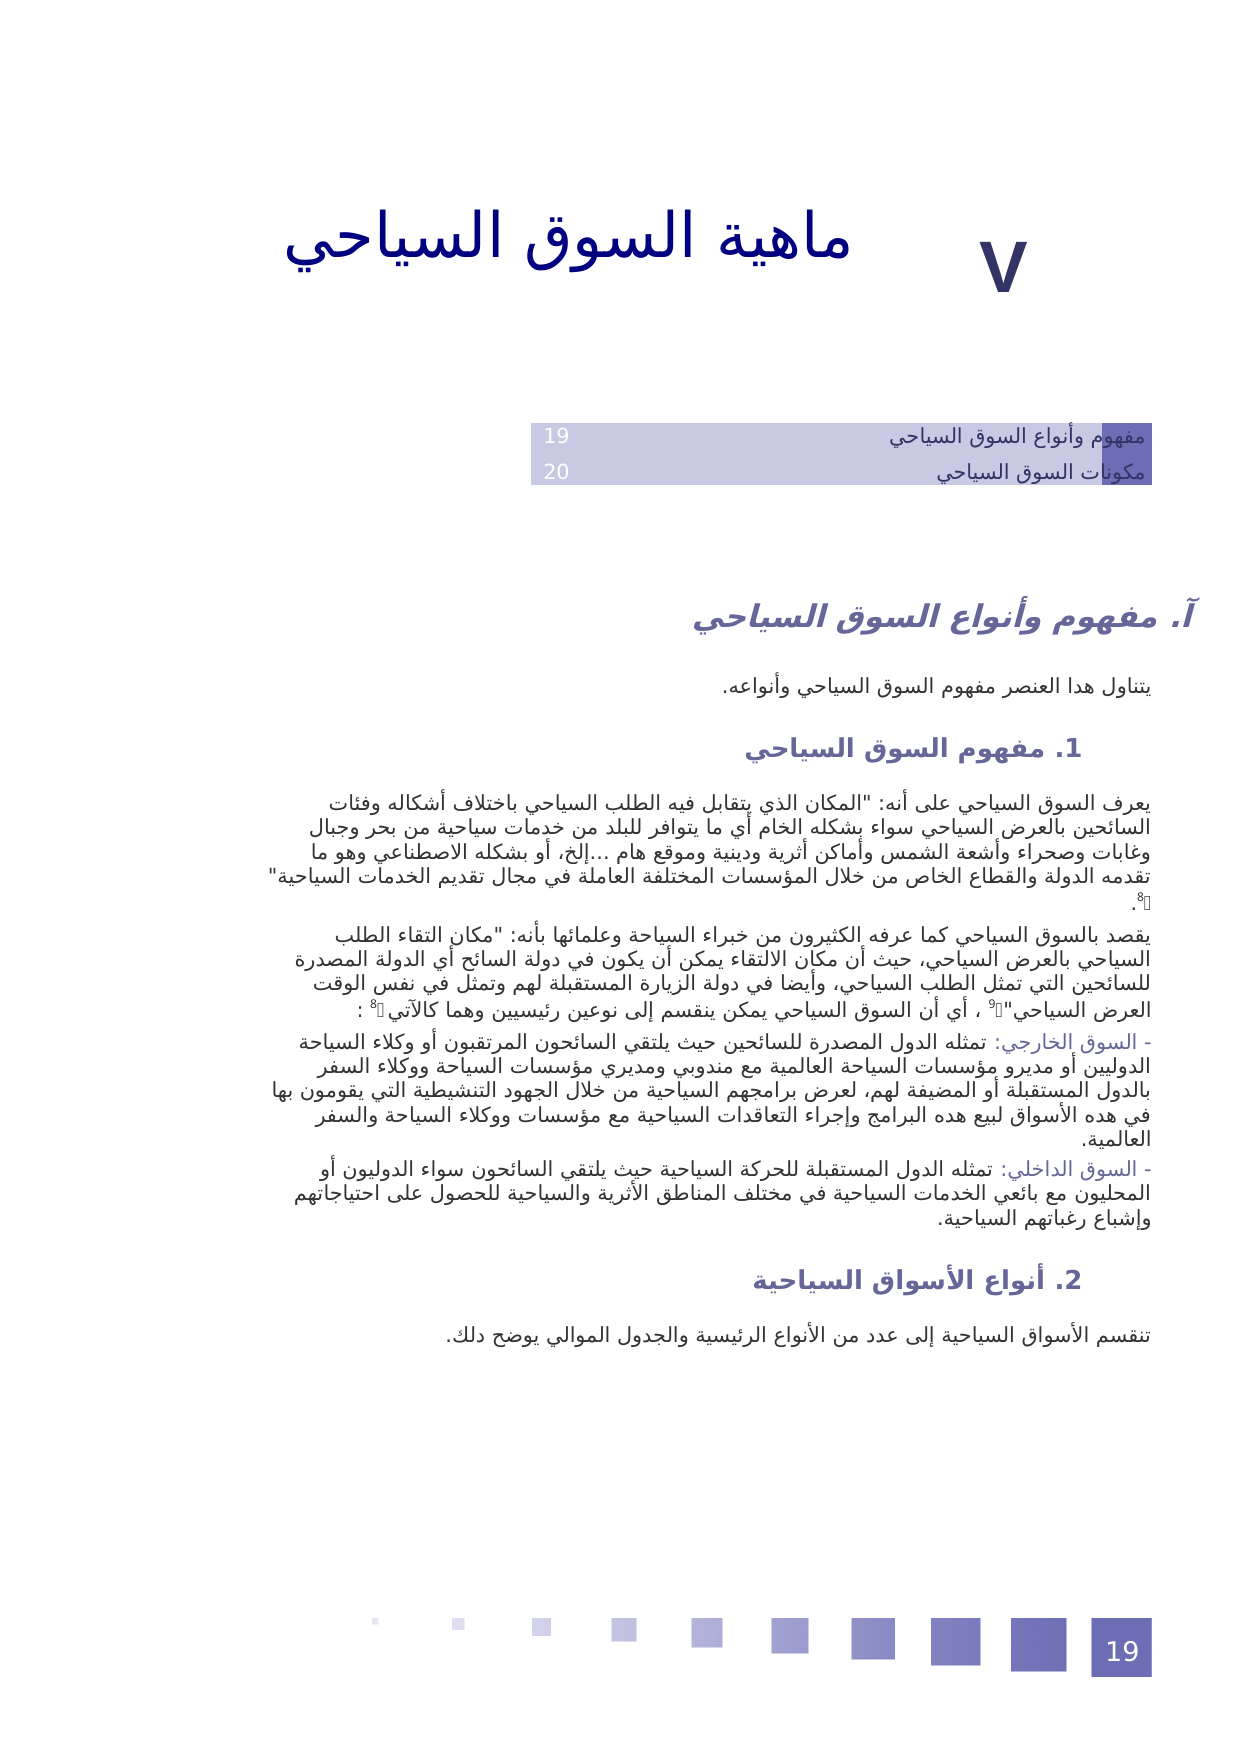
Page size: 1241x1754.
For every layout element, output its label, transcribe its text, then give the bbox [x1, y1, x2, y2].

title أنواع الأسواق السياحية [266, 1265, 1093, 1296]
text - السوق الخارجي: تمثله الدول المصدرة للسائحين حيث يلتقي السائحون المرتقبون أو وكلاء السياحة الدوليين أو مديرو مؤسسات السياحة العالمية مع مندوبي ومديري مؤسسات السياحة ووكلاء السفر بالدول المستقبلة أو المضيفة لهم، لعرض برامجهم السياحية من خلال الجهود التنشيطية التي يقومون بها في هده الأسواق لبيع هده البرامج وإجراء التعاقدات السياحية مع مؤسسات ووكلاء السياحة والسفر العالمية. [266, 1030, 1152, 1151]
text - السوق الداخلي: تمثله الدول المستقبلة للحركة السياحية حيث يلتقي السائحون سواء الدوليون أو المحليون مع بائعي الخدمات السياحية في مختلف المناطق الأثرية والسياحية للحصول على احتياجاتهم وإشباع رغباتهم السياحية. [266, 1157, 1152, 1230]
title V-ماهية السوق السياحي [213, 199, 856, 272]
title مفهوم وأنواع السوق السياحي 19 [543, 424, 1146, 448]
picture [531, 423, 1152, 485]
text يعرف السوق السياحي على أنه: "المكان الذي يتقابل فيه الطلب السياحي باختلاف أشكاله وفئات السائحين بالعرض السياحي سواء بشكله الخام أي ما يتوافر للبلد من خدمات سياحية من بحر وجبال وغابات وصحراء وأشعة الشمس وأماكن أثرية ودينية وموقع هام ...إلخ، أو بشكله الاصطناعي وهو ما تقدمه الدولة والقطاع الخاص من خلال المؤسسات المختلفة العاملة في مجال تقديم الخدمات السياحية" 8. [266, 791, 1152, 917]
text يتناول هدا العنصر مفهوم السوق السياحي وأنواعه. [266, 674, 1152, 698]
title مفهوم السوق السياحي [266, 733, 1093, 764]
text V [903, 227, 1104, 308]
text يقصد بالسوق السياحي كما عرفه الكثيرون من خبراء السياحة وعلمائها بأنه: "مكان التقاء الطلب السياحي بالعرض السياحي، حيث أن مكان الالتقاء يمكن أن يكون في دولة السائح أي الدولة المصدرة للسائحين التي تمثل الطلب السياحي، وأيضا في دولة الزيارة المستقبلة لهم وتمثل في نفس الوقت العرض السياحي"9 ، أي أن السوق السياحي يمكن ينقسم إلى نوعين رئيسيين وهما كالآتي8 : [266, 923, 1152, 1024]
title مفهوم وأنواع السوق السياحي [266, 598, 1211, 634]
text تنقسم الأسواق السياحية إلى عدد من الأنواع الرئيسية والجدول الموالي يوضح دلك. [266, 1323, 1152, 1347]
picture [177, 1618, 1152, 1677]
title مكونات السوق السياحي 20 [543, 460, 1146, 484]
